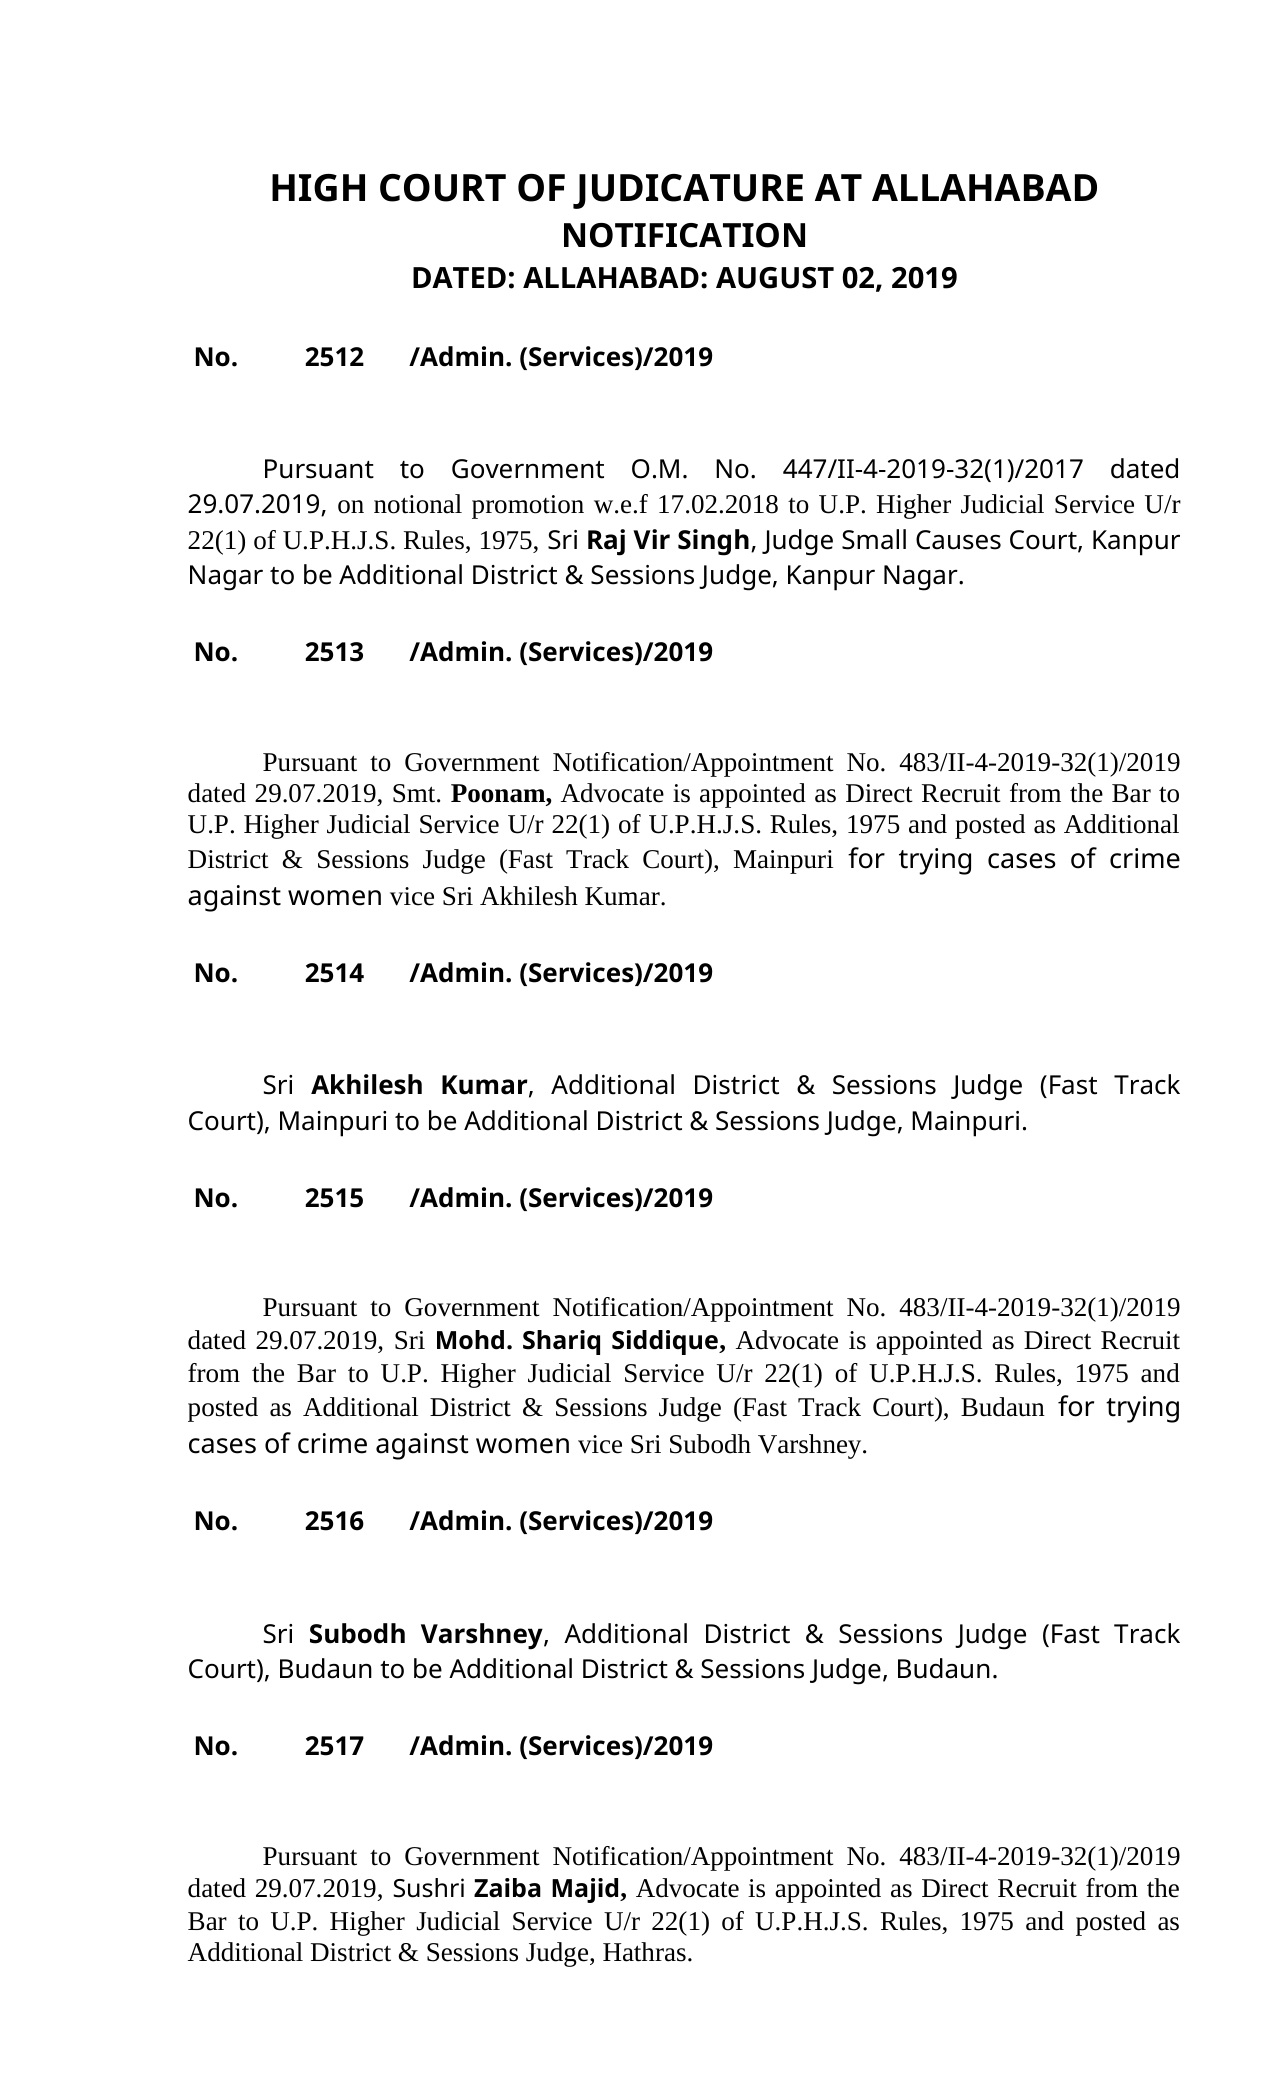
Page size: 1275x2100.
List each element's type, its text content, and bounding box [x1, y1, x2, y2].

text Pursuant to Government Notification/Appointment No. 483/II-4-2019-32(1)/2019 dated 29.07.2019, Smt. Poonam, Advocate is appointed as Direct Recruit from the Bar to U.P. Higher Judicial Service U/r 22(1) of U.P.H.J.S. Rules, 1975 and posted as Additional District & Sessions Judge (Fast Track Court), Mainpuri for trying cases of crime against women vice Sri Akhilesh Kumar. [187, 746, 1181, 913]
table_header [261, 949, 403, 1031]
table_header No. [188, 1497, 261, 1580]
table_header /Admin. (Services)/2019 [404, 333, 762, 415]
table_header /Admin. (Services)/2019 [404, 1174, 762, 1256]
table_header [261, 333, 403, 415]
subtitle NOTIFICATION [187, 212, 1181, 257]
table_header [261, 1722, 403, 1804]
text HIGH COURT OF JUDICATURE AT ALLAHABAD [187, 161, 1181, 212]
table_header /Admin. (Services)/2019 [404, 1497, 762, 1580]
table_header /Admin. (Services)/2019 [404, 628, 762, 711]
text Sri Akhilesh Kumar, Additional District & Sessions Judge (Fast Track Court), Mainpuri to be Additional District & Sessions Judge, Mainpuri. [187, 1067, 1181, 1138]
table_header /Admin. (Services)/2019 [404, 949, 762, 1031]
text Sri Subodh Varshney, Additional District & Sessions Judge (Fast Track Court), Budaun to be Additional District & Sessions Judge, Budaun. [187, 1615, 1181, 1686]
table_header No. [188, 1174, 261, 1256]
text Pursuant to Government O.M. No. 447/II-4-2019-32(1)/2017 dated 29.07.2019, on notional promotion w.e.f 17.02.2018 to U.P. Higher Judicial Service U/r 22(1) of U.P.H.J.S. Rules, 1975, Sri Raj Vir Singh, Judge Small Causes Court, Kanpur Nagar to be Additional District & Sessions Judge, Kanpur Nagar. [187, 451, 1181, 593]
subtitle DATED: ALLAHABAD: AUGUST 02, 2019 [187, 257, 1181, 297]
table_header [261, 1497, 403, 1580]
table_header /Admin. (Services)/2019 [404, 1722, 762, 1804]
table_header No. [188, 949, 261, 1031]
text Pursuant to Government Notification/Appointment No. 483/II-4-2019-32(1)/2019 dated 29.07.2019, Sri Mohd. Shariq Siddique, Advocate is appointed as Direct Recruit from the Bar to U.P. Higher Judicial Service U/r 22(1) of U.P.H.J.S. Rules, 1975 and posted as Additional District & Sessions Judge (Fast Track Court), Budaun for trying cases of crime against women vice Sri Subodh Varshney. [187, 1292, 1181, 1462]
table_header No. [188, 1722, 261, 1804]
text Pursuant to Government Notification/Appointment No. 483/II-4-2019-32(1)/2019 dated 29.07.2019, Sushri Zaiba Majid, Advocate is appointed as Direct Recruit from the Bar to U.P. Higher Judicial Service U/r 22(1) of U.P.H.J.S. Rules, 1975 and posted as Additional District & Sessions Judge, Hathras. [187, 1840, 1181, 1967]
table_header [261, 628, 403, 711]
table_header No. [188, 628, 261, 711]
table_header No. [188, 333, 261, 415]
table_header [261, 1174, 403, 1256]
